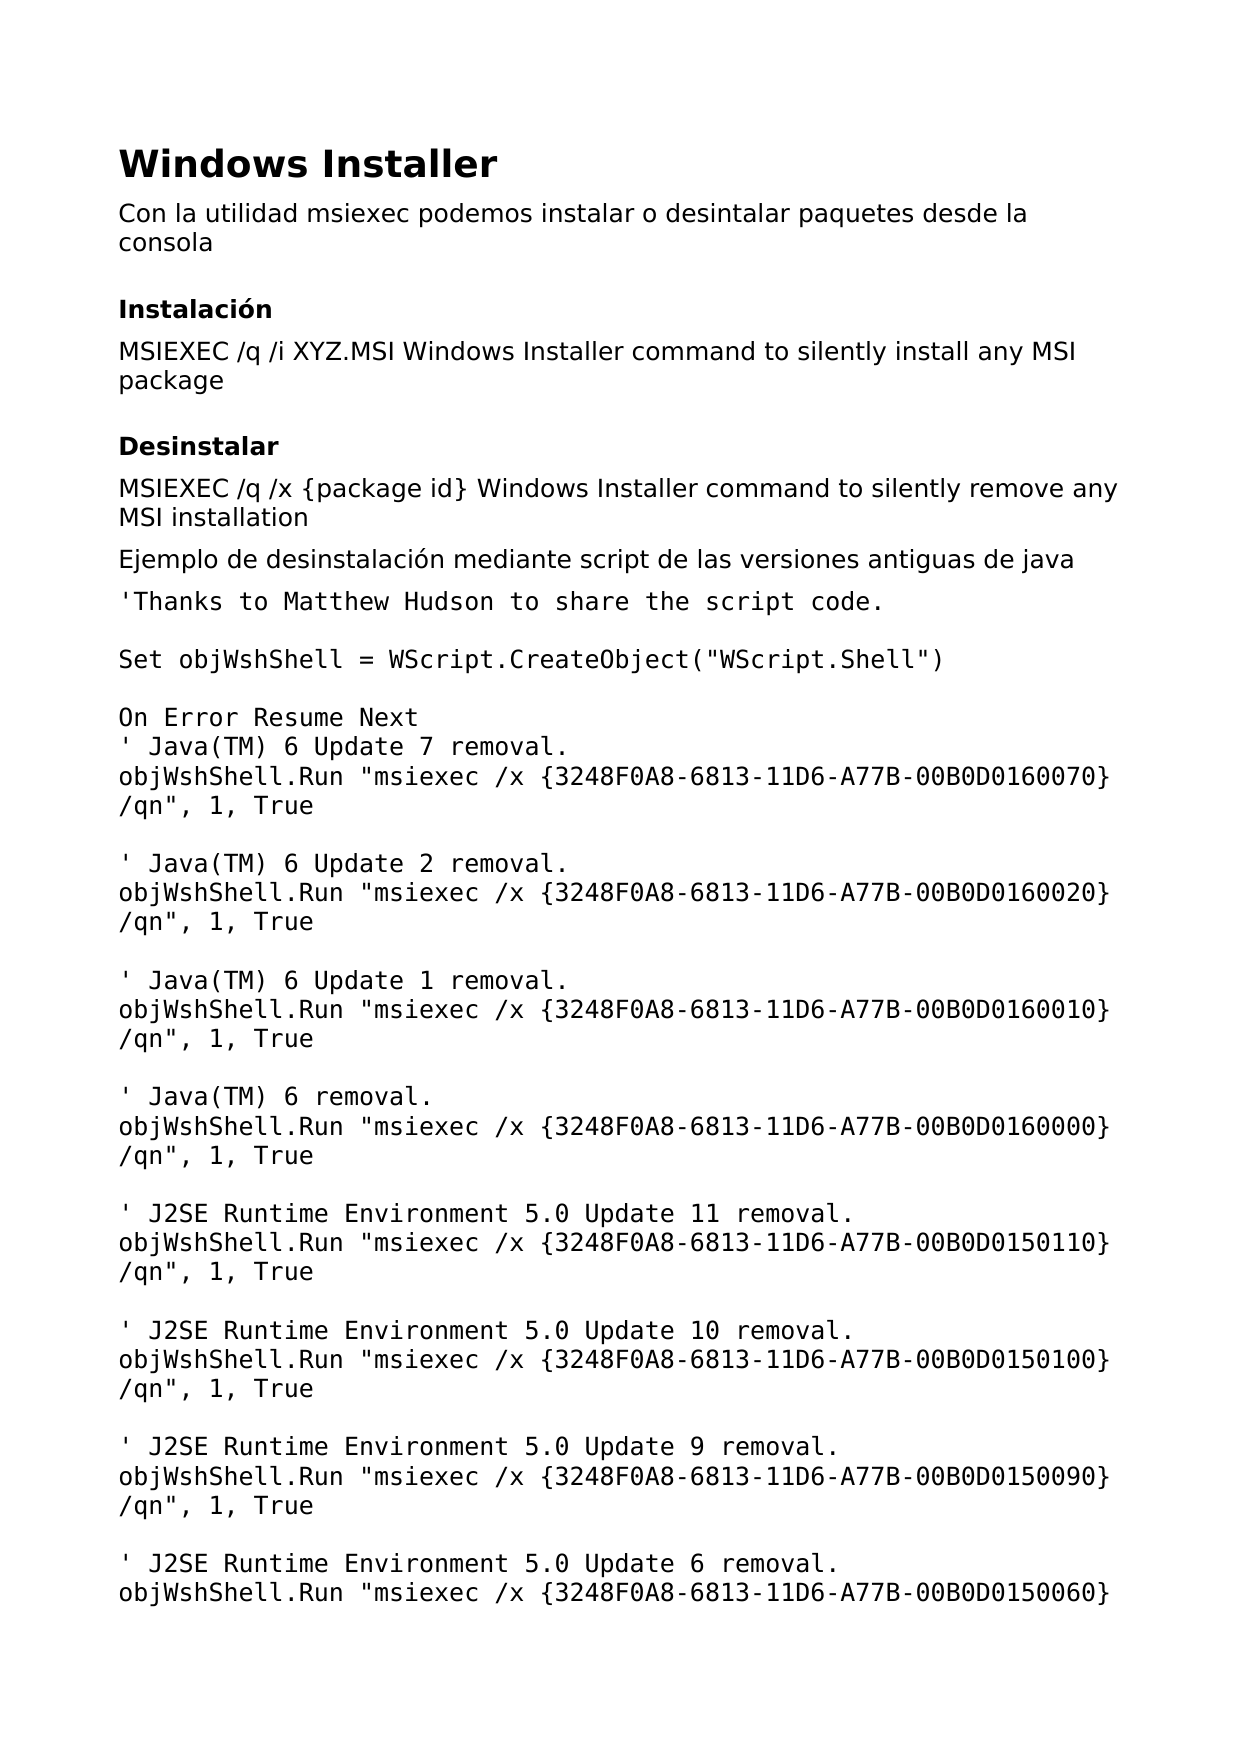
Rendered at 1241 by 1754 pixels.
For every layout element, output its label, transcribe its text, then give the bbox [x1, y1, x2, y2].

text MSIEXEC /q /x {package id} Windows Installer command to silently remove any MSI installation [118, 474, 1122, 533]
text MSIEXEC /q /i XYZ.MSI Windows Installer command to silently install any MSI package [118, 337, 1122, 395]
text Con la utilidad msiexec podemos instalar o desintalar paquetes desde la consola [118, 199, 1122, 258]
subtitle Instalación [118, 295, 1122, 324]
subtitle Desinstalar [118, 433, 1122, 462]
subtitle Windows Installer [118, 143, 1122, 187]
text Ejemplo de desinstalación mediante script de las versiones antiguas de java [118, 545, 1122, 574]
text 'Thanks to Matthew Hudson to share the script code. Set objWshShell = WScript.CreateObject("WScript.Shell") On Error Resume Next ' Java(TM) 6 Update 7 removal. objWshShell.Run "msiexec /x {3248F0A8-6813-11D6-A77B-00B0D0160070} /qn", 1, True ' Java(TM) 6 Update 2 removal. objWshShell.Run "msiexec /x {3248F0A8-6813-11D6-A77B-00B0D0160020} /qn", 1, True ' Java(TM) 6 Update 1 removal. objWshShell.Run "msiexec /x {3248F0A8-6813-11D6-A77B-00B0D0160010} /qn", 1, True ' Java(TM) 6 removal. objWshShell.Run "msiexec /x {3248F0A8-6813-11D6-A77B-00B0D0160000} /qn", 1, True ' J2SE Runtime Environment 5.0 Update 11 removal. objWshShell.Run "msiexec /x {3248F0A8-6813-11D6-A77B-00B0D0150110} /qn", 1, True ' J2SE Runtime Environment 5.0 Update 10 removal. objWshShell.Run "msiexec /x {3248F0A8-6813-11D6-A77B-00B0D0150100} /qn", 1, True ' J2SE Runtime Environment 5.0 Update 9 removal. objWshShell.Run "msiexec /x {3248F0A8-6813-11D6-A77B-00B0D0150090} /qn", 1, True ' J2SE Runtime Environment 5.0 Update 6 removal. objWshShell.Run "msiexec /x {3248F0A8-6813-11D6-A77B-00B0D0150060} [118, 587, 1122, 1608]
